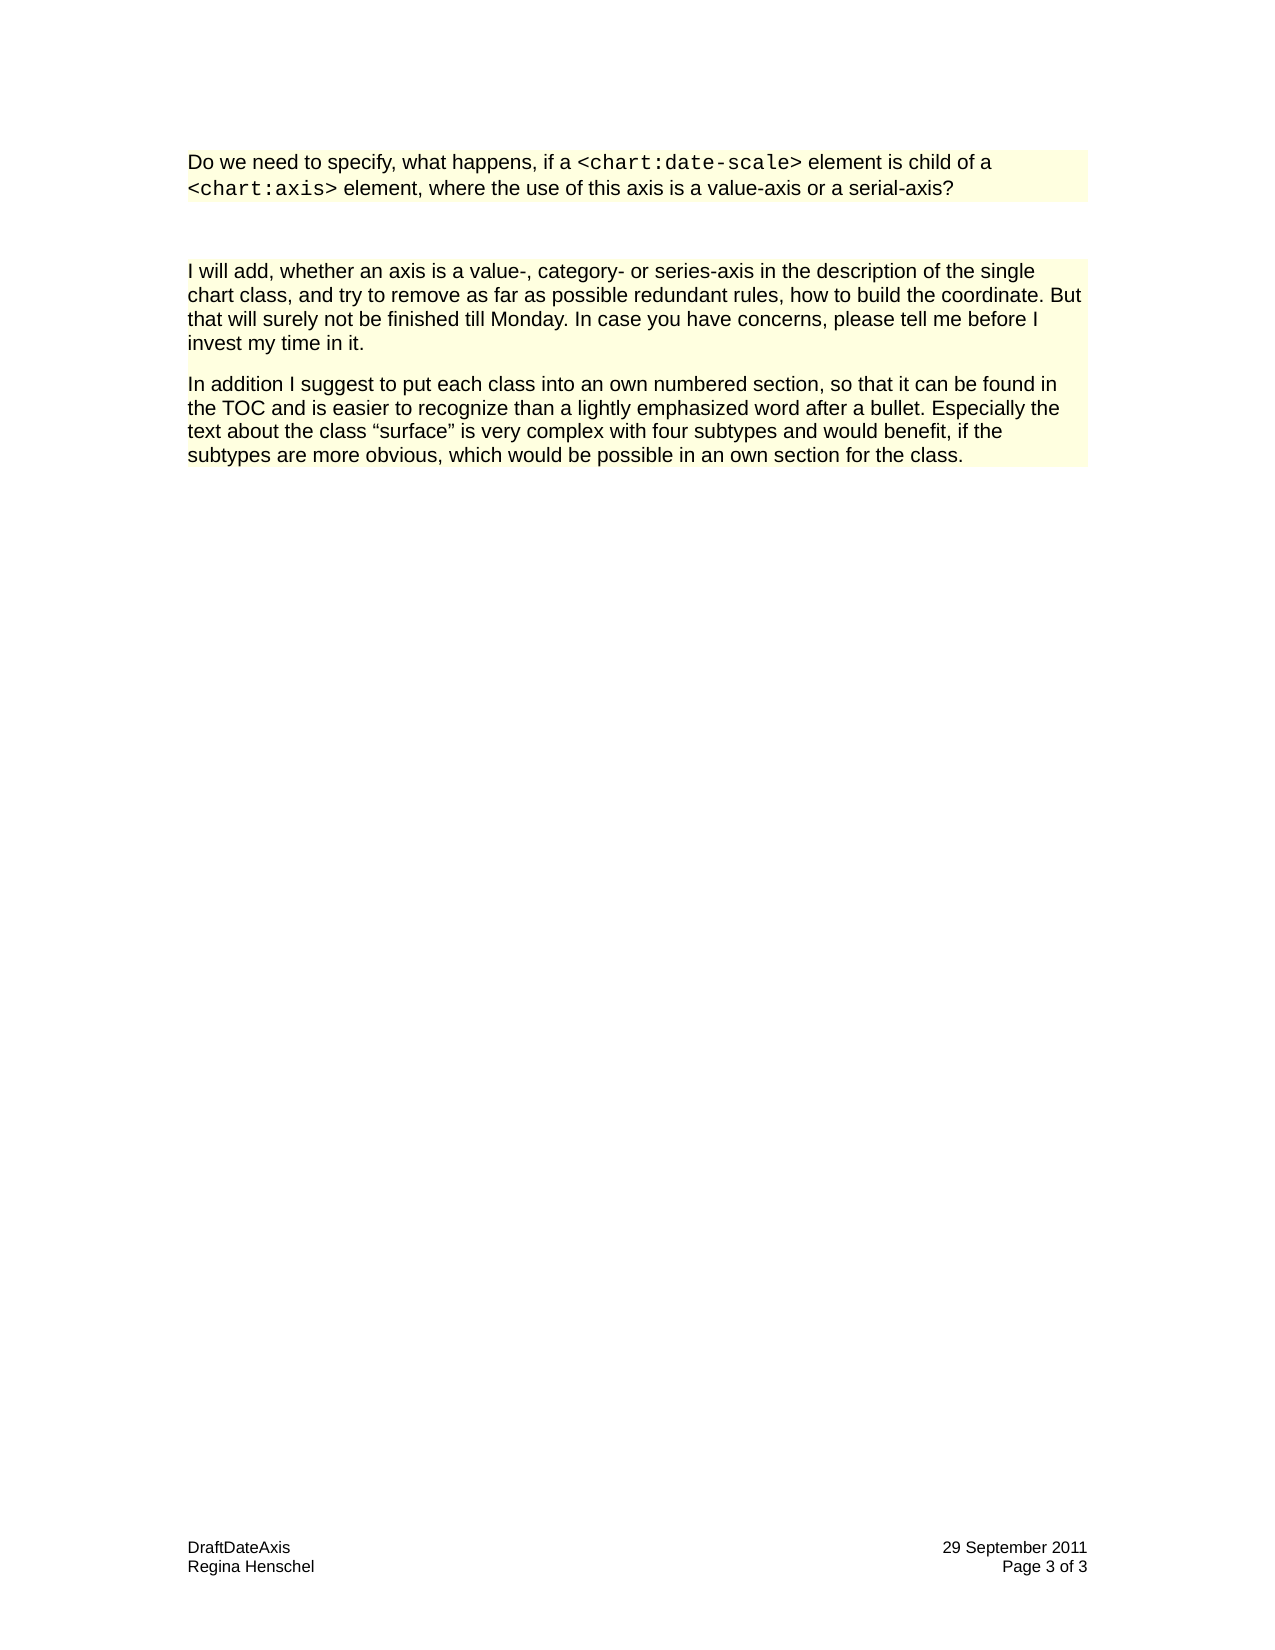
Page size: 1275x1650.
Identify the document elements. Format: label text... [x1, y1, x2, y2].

text In addition I suggest to put each class into an own numbered section, so that it can be found in the TOC and is easier to recognize than a lightly emphasized word after a bullet. Especially the text about the class “surface” is very complex with four subtypes and would benefit, if the subtypes are more obvious, which would be possible in an own section for the class. [187, 371, 1088, 467]
text Do we need to specify, what happens, if a <chart:date-scale> element is child of a <chart:axis> element, where the use of this axis is a value-axis or a serial-axis? [187, 150, 1088, 202]
text I will add, whether an axis is a value-, category- or series-axis in the description of the single chart class, and try to remove as far as possible redundant rules, how to build the coordinate. But that will surely not be finished till Monday. In case you have concerns, please tell me before I invest my time in it. [187, 259, 1088, 355]
